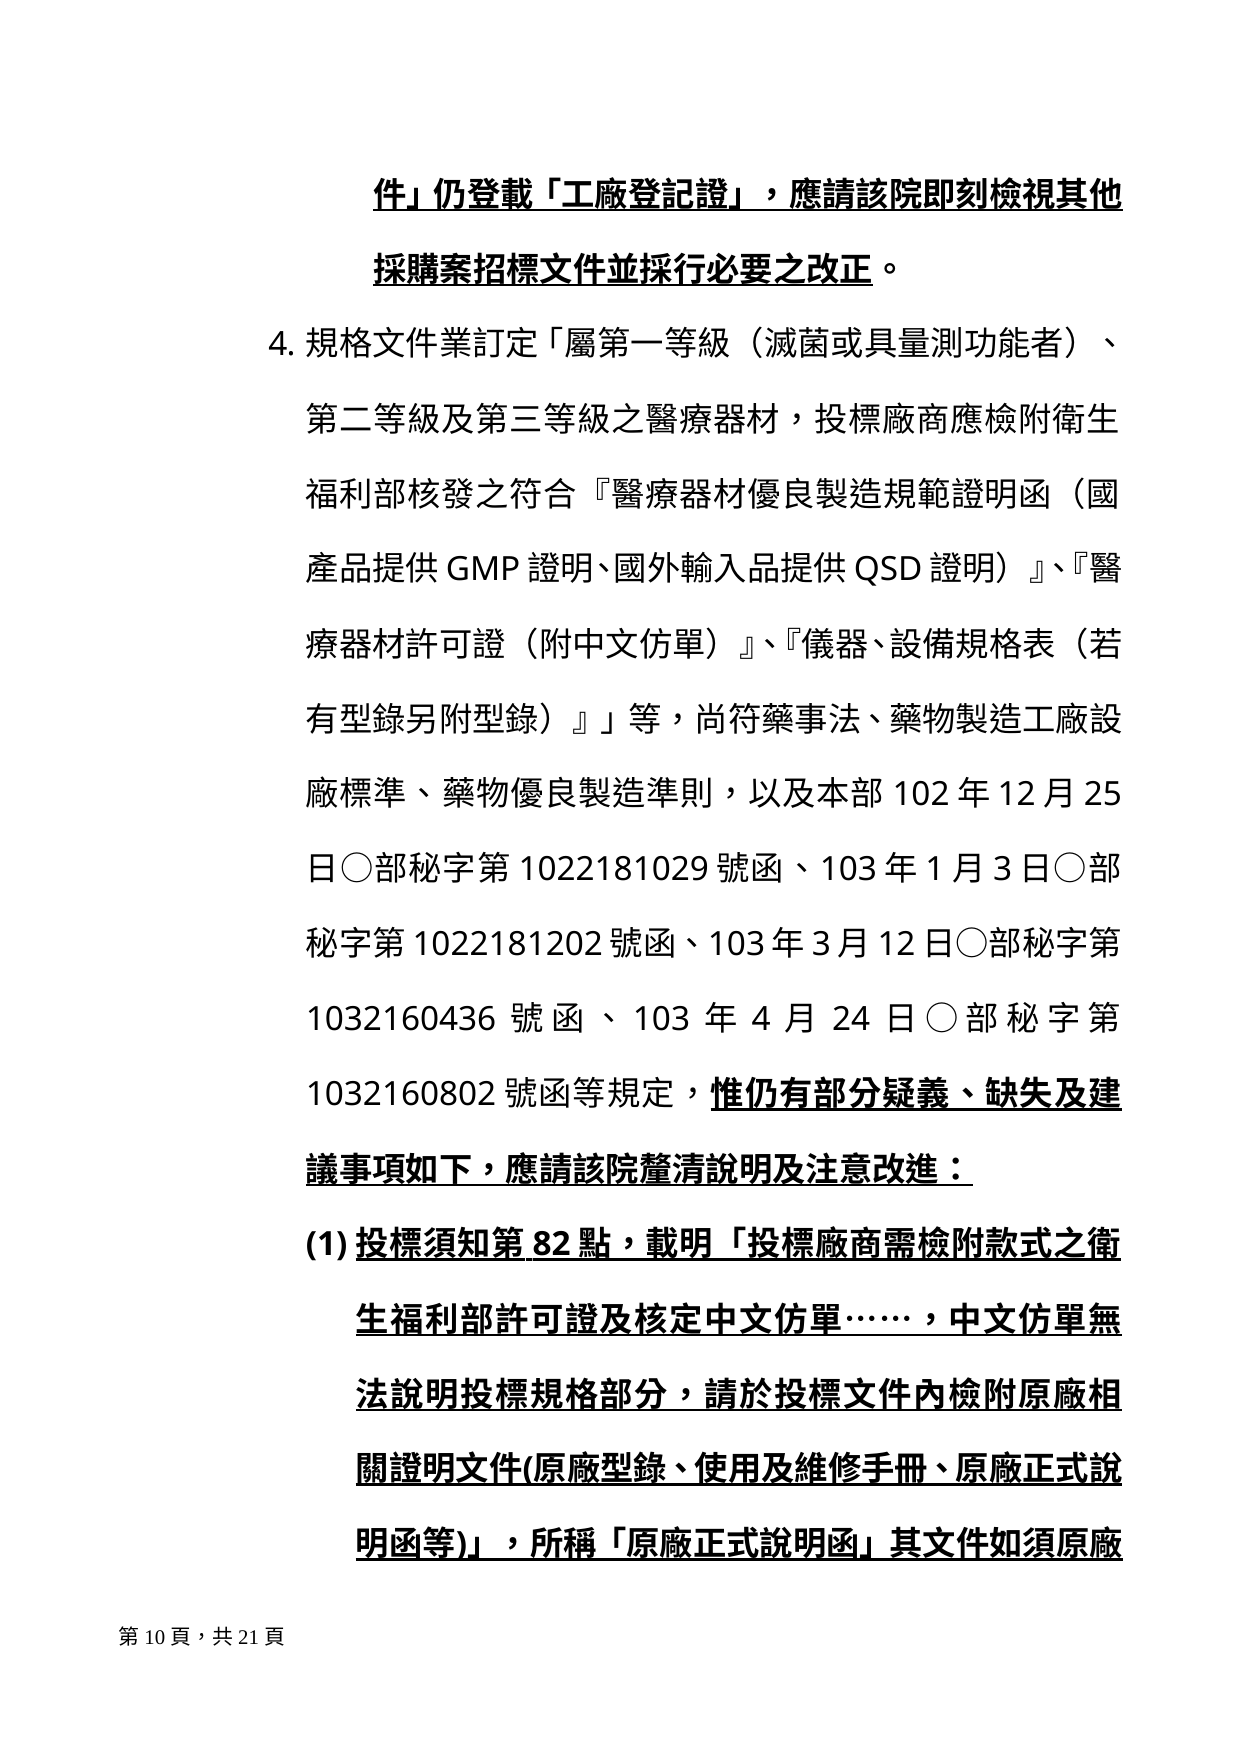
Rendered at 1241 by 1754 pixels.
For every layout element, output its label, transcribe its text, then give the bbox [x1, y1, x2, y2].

list 規格文件業訂定「屬第一等級（滅菌或具量測功能者）、第二等級及第三等級之醫療器材，投標廠商應檢附衛生福利部核發之符合『醫療器材優良製造規範證明函（國產品提供GMP證明、國外輸入品提供QSD證明）』、『醫療器材許可證（附中文仿單）』、『儀器、設備規格表（若有型錄另附型錄）』」等，尚符藥事法、藥物製造工廠設廠標準、藥物優良製造準則，以及本部102年12月25日○部秘字第1022181029號函、103年1月3日○部秘字第1022181202號函、103年3月12日○部秘字第1032160436號函、103年4月24日○部秘字第1032160802號函等規定，惟仍有部分疑義、缺失及建議事項如下，應請該院釐清說明及注意改進： [268, 304, 1122, 1204]
list 件」仍登載「工廠登記證」，應請該院即刻檢視其他採購案招標文件並採行必要之改正。 [323, 154, 1122, 304]
list 投標須知第82點，載明「投標廠商需檢附款式之衛生福利部許可證及核定中文仿單……，中文仿單無法說明投標規格部分，請於投標文件內檢附原廠相關證明文件(原廠型錄、使用及維修手冊、原廠正式說明函等)」，所稱「原廠正式說明函」其文件如須原廠 [306, 1204, 1122, 1579]
